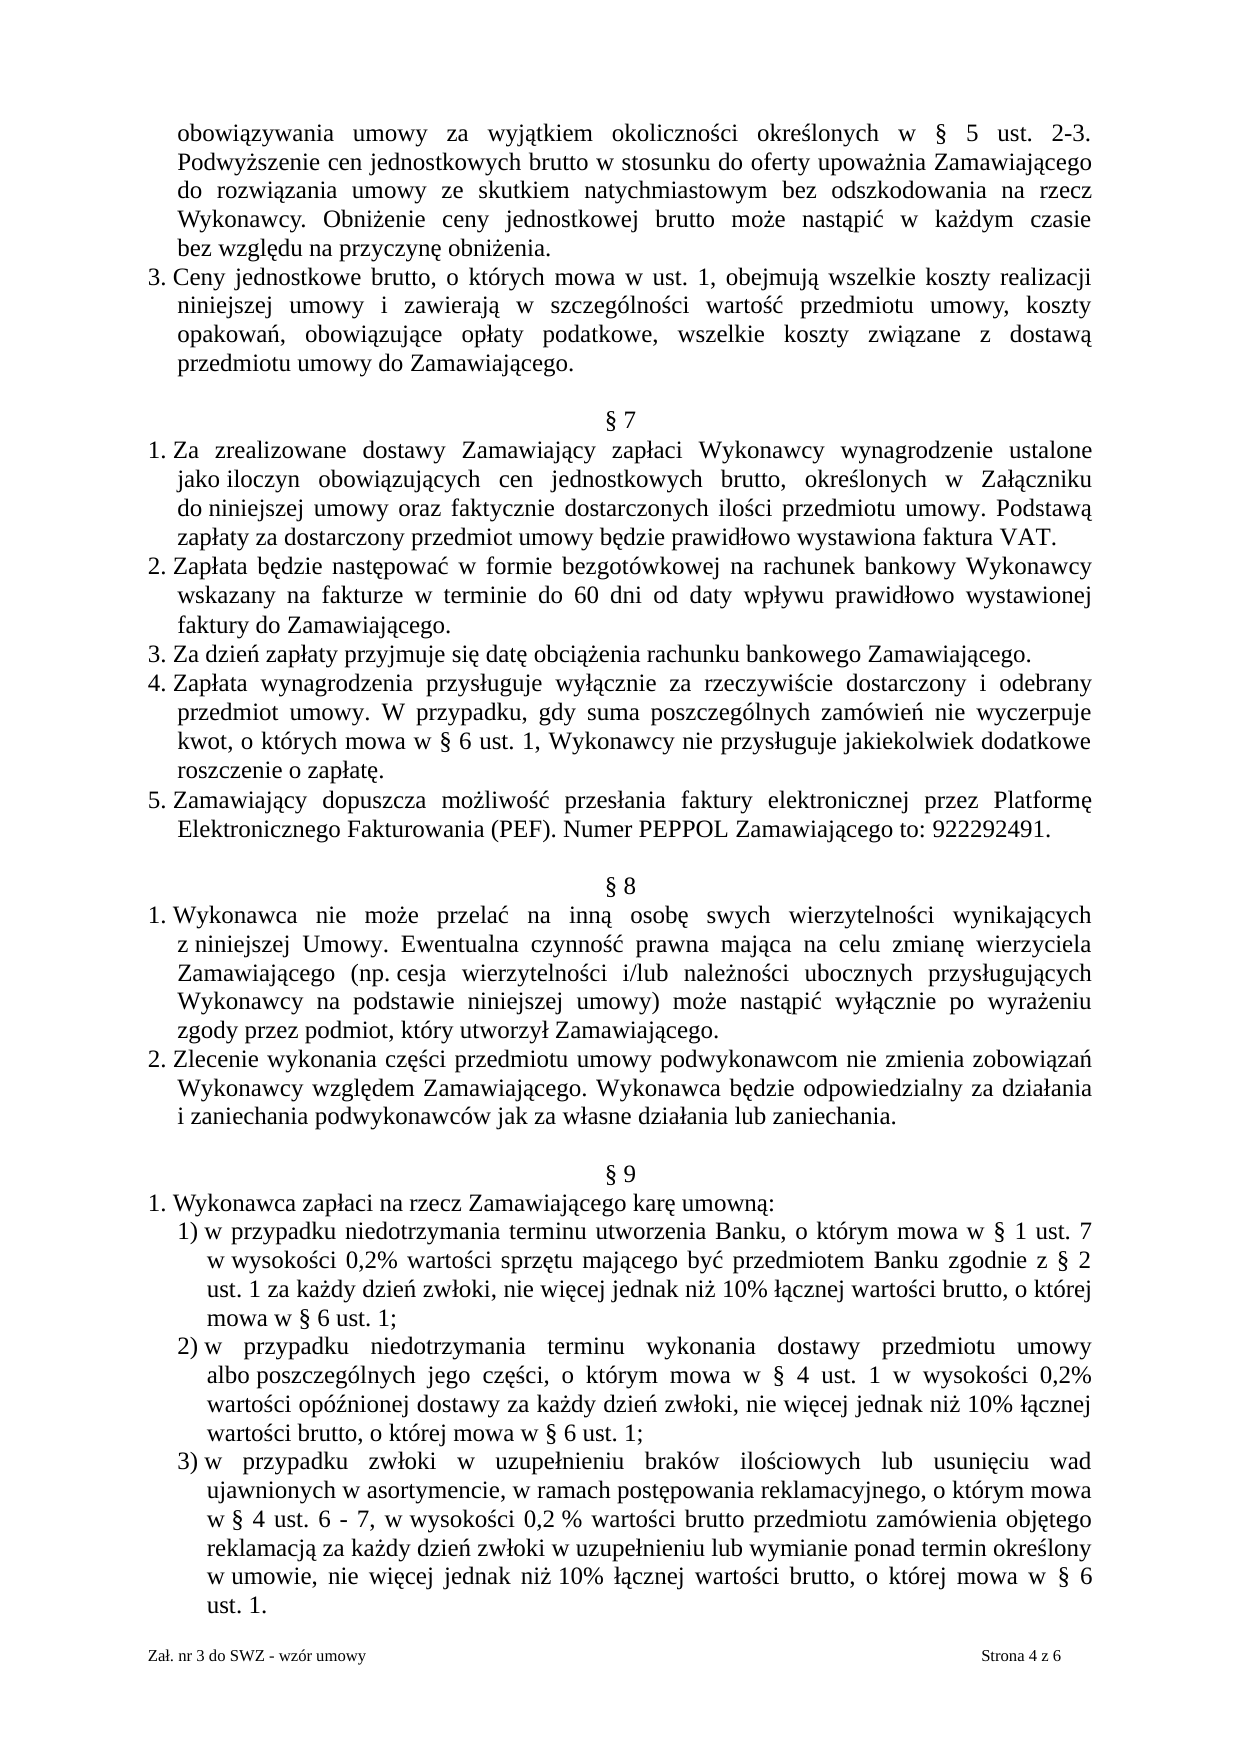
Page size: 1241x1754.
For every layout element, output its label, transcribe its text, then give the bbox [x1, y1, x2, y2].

list Zapłata wynagrodzenia przysługuje wyłącznie za rzeczywiście dostarczony i odebrany przedmiot umowy. W przypadku, gdy suma poszczególnych zamówień nie wyczerpuje kwot, o których mowa w § 6 ust. 1, Wykonawcy nie przysługuje jakiekolwiek dodatkowe roszczenie o zapłatę. [148, 668, 1093, 784]
list Za dzień zapłaty przyjmuje się datę obciążenia rachunku bankowego Zamawiającego. [148, 638, 1093, 668]
list obowiązywania umowy za wyjątkiem okoliczności określonych w § 5 ust. 2-3. Podwyższenie cen jednostkowych brutto w stosunku do oferty upoważnia Zamawiającego do rozwiązania umowy ze skutkiem natychmiastowym bez odszkodowania na rzecz Wykonawcy. Obniżenie ceny jednostkowej brutto może nastąpić w każdym czasie bez względu na przyczynę obniżenia. [148, 118, 1093, 262]
text § 9 [148, 1159, 1093, 1188]
list w przypadku niedotrzymania terminu wykonania dostawy przedmiotu umowy albo poszczególnych jego części, o którym mowa w § 4 ust. 1 w wysokości 0,2% wartości opóźnionej dostawy za każdy dzień zwłoki, nie więcej jednak niż 10% łącznej wartości brutto, o której mowa w § 6 ust. 1; [177, 1331, 1093, 1446]
list Za zrealizowane dostawy Zamawiający zapłaci Wykonawcy wynagrodzenie ustalone jako iloczyn obowiązujących cen jednostkowych brutto, określonych w Załączniku do niniejszej umowy oraz faktycznie dostarczonych ilości przedmiotu umowy. Podstawą zapłaty za dostarczony przedmiot umowy będzie prawidłowo wystawiona faktura VAT. [148, 434, 1093, 551]
text § 7 [148, 406, 1093, 434]
text § 8 [148, 871, 1093, 900]
list Zlecenie wykonania części przedmiotu umowy podwykonawcom nie zmienia zobowiązań Wykonawcy względem Zamawiającego. Wykonawca będzie odpowiedzialny za działania i zaniechania podwykonawców jak za własne działania lub zaniechania. [148, 1044, 1093, 1130]
list Wykonawca nie może przelać na inną osobę swych wierzytelności wynikających z niniejszej Umowy. Ewentualna czynność prawna mająca na celu zmianę wierzyciela Zamawiającego (np. cesja wierzytelności i/lub należności ubocznych przysługujących Wykonawcy na podstawie niniejszej umowy) może nastąpić wyłącznie po wyrażeniu zgody przez podmiot, który utworzył Zamawiającego. [148, 900, 1093, 1044]
list w przypadku niedotrzymania terminu utworzenia Banku, o którym mowa w § 1 ust. 7 w wysokości 0,2% wartości sprzętu mającego być przedmiotem Banku zgodnie z § 2 ust. 1 za każdy dzień zwłoki, nie więcej jednak niż 10% łącznej wartości brutto, o której mowa w § 6 ust. 1; [177, 1216, 1093, 1331]
list Zapłata będzie następować w formie bezgotówkowej na rachunek bankowy Wykonawcy wskazany na fakturze w terminie do 60 dni od daty wpływu prawidłowo wystawionej faktury do Zamawiającego. [148, 551, 1093, 638]
list w przypadku zwłoki w uzupełnieniu braków ilościowych lub usunięciu wad ujawnionych w asortymencie, w ramach postępowania reklamacyjnego, o którym mowa w § 4 ust. 6 - 7, w wysokości 0,2 % wartości brutto przedmiotu zamówienia objętego reklamacją za każdy dzień zwłoki w uzupełnieniu lub wymianie ponad termin określony w umowie, nie więcej jednak niż 10% łącznej wartości brutto, o której mowa w § 6 ust. 1. [177, 1446, 1093, 1619]
list Zamawiający dopuszcza możliwość przesłania faktury elektronicznej przez Platformę Elektronicznego Fakturowania (PEF). Numer PEPPOL Zamawiającego to: 922292491. [148, 784, 1093, 843]
list Wykonawca zapłaci na rzecz Zamawiającego karę umowną: [148, 1188, 1093, 1216]
list Ceny jednostkowe brutto, o których mowa w ust. 1, obejmują wszelkie koszty realizacji niniejszej umowy i zawierają w szczególności wartość przedmiotu umowy, koszty opakowań, obowiązujące opłaty podatkowe, wszelkie koszty związane z dostawą przedmiotu umowy do Zamawiającego. [148, 262, 1093, 377]
